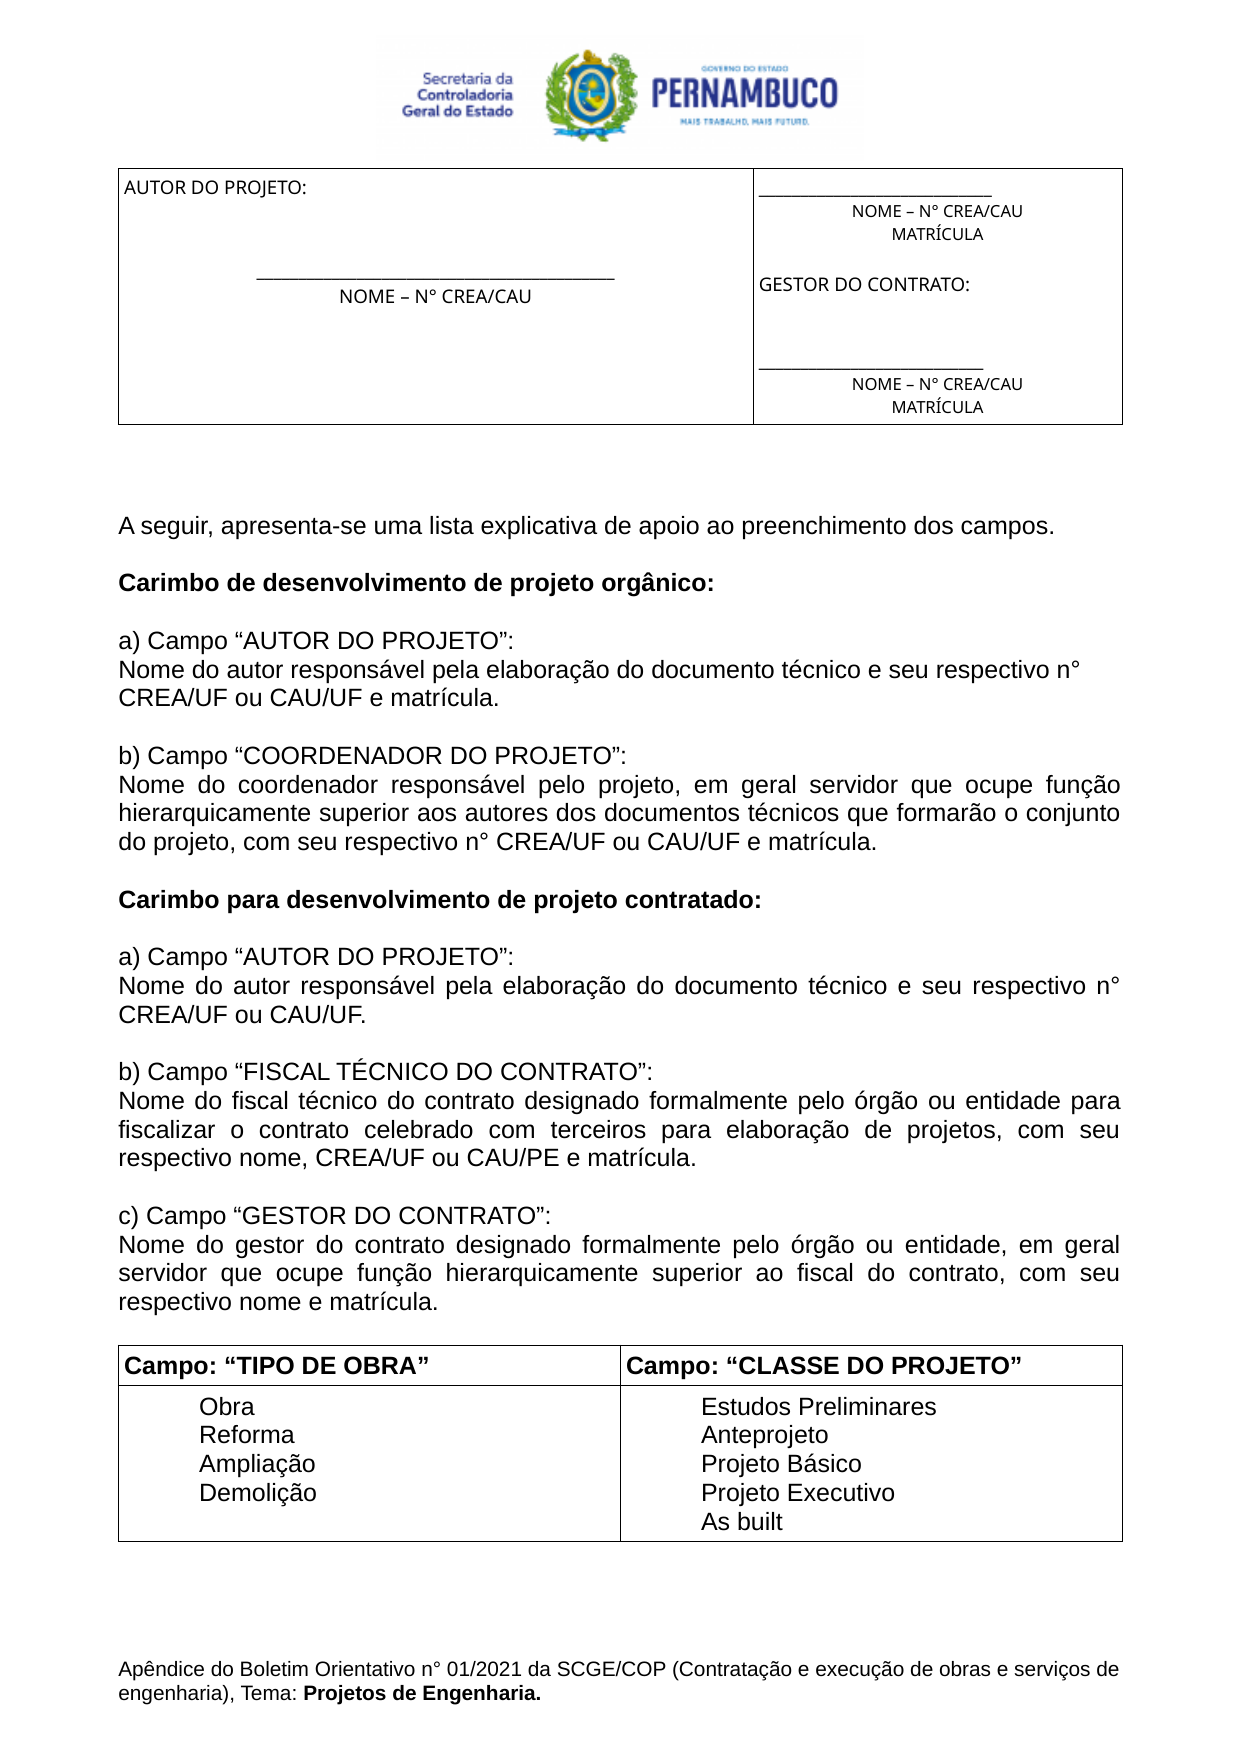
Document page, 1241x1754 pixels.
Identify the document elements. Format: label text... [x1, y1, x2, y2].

text Nome do fiscal técnico do contrato designado formalmente pelo órgão ou entidade para fiscalizar o contrato celebrado com terceiros para elaboração de projetos, com seu respectivo nome, CREA/UF ou CAU/PE e matrícula. [118, 1086, 1122, 1172]
text Nome do gestor do contrato designado formalmente pelo órgão ou entidade, em geral servidor que ocupe função hierarquicamente superior ao fiscal do contrato, com seu respectivo nome e matrícula. [118, 1229, 1122, 1316]
table_header Campo: “CLASSE DO PROJETO” [621, 1346, 1122, 1385]
text a) Campo “AUTOR DO PROJETO”: [118, 626, 1122, 654]
text Carimbo de desenvolvimento de projeto orgânico: [118, 568, 1122, 597]
text a) Campo “AUTOR DO PROJETO”: [118, 942, 1122, 971]
text b) Campo “FISCAL TÉCNICO DO CONTRATO”: [118, 1057, 1122, 1086]
text A seguir, apresenta-se uma lista explicativa de apoio ao preenchimento dos campos. [118, 511, 1122, 539]
picture [375, 35, 865, 161]
table_cell ____________________________ NOME – N° CREA/CAU MATRÍCULA GESTOR DO CONTRATO: ___________________________ NOME – N° CREA/CAU MATRÍCULA [754, 169, 1122, 424]
text c) Campo “GESTOR DO CONTRATO”: [118, 1201, 1122, 1229]
table_cell Obra Reforma Ampliação Demolição [119, 1386, 620, 1541]
table_cell AUTOR DO PROJETO: ___________________________________________ NOME – N° CREA/CAU [119, 169, 753, 424]
table_header Campo: “TIPO DE OBRA” [119, 1346, 620, 1385]
text Nome do coordenador responsável pelo projeto, em geral servidor que ocupe função hierarquicamente superior aos autores dos documentos técnicos que formarão o conjunto do projeto, com seu respectivo n° CREA/UF ou CAU/UF e matrícula. [118, 769, 1122, 856]
text Carimbo para desenvolvimento de projeto contratado: [118, 884, 1122, 913]
text b) Campo “COORDENADOR DO PROJETO”: [118, 741, 1122, 769]
table_cell Estudos Preliminares Anteprojeto Projeto Básico Projeto Executivo As built [621, 1386, 1122, 1541]
text Nome do autor responsável pela elaboração do documento técnico e seu respectivo n° CREA/UF ou CAU/UF. [118, 971, 1122, 1028]
text Nome do autor responsável pela elaboração do documento técnico e seu respectivo n° CREA/UF ou CAU/UF e matrícula. [118, 654, 1122, 712]
